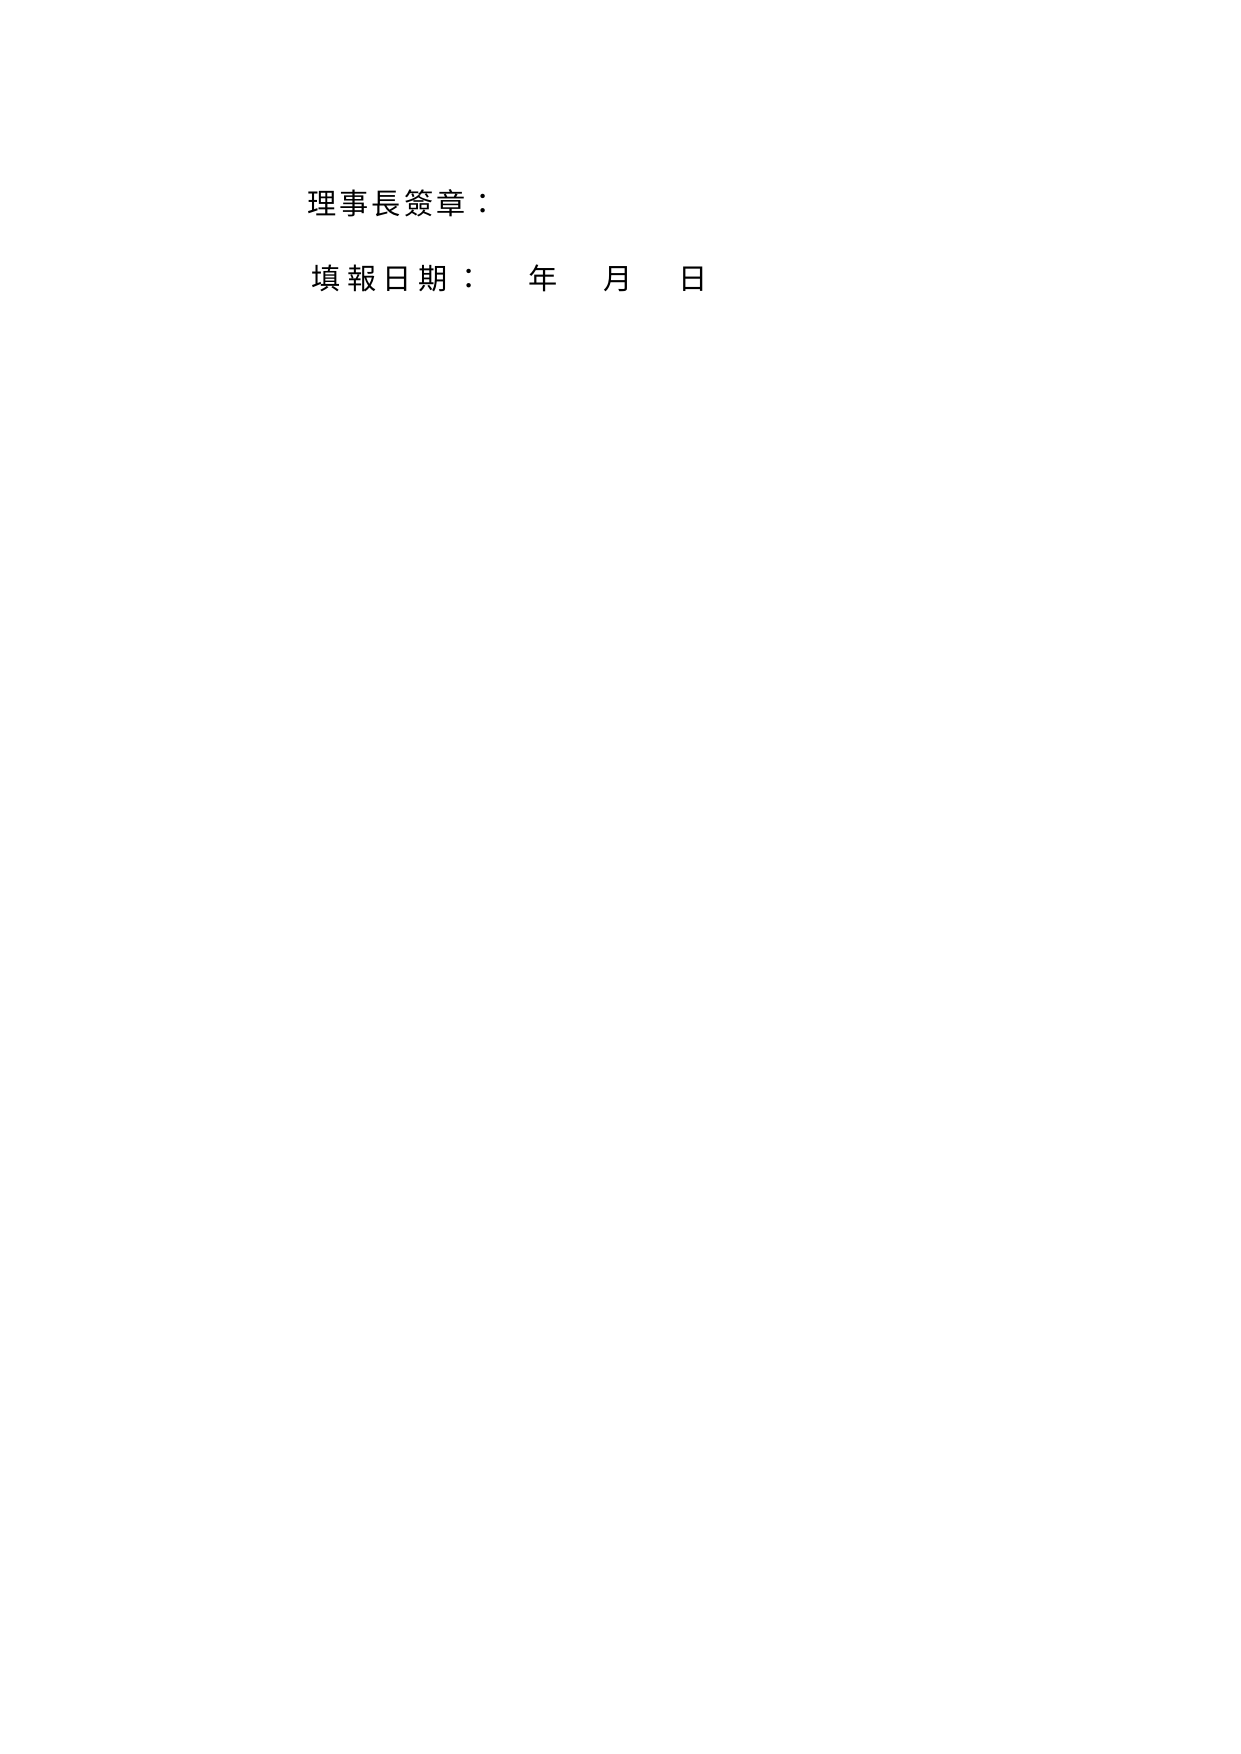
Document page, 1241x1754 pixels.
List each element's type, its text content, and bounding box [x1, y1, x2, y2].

text 填 報 日 期 ： 年 月 日 [165, 239, 1075, 314]
text 理事長簽章： [165, 164, 1075, 239]
